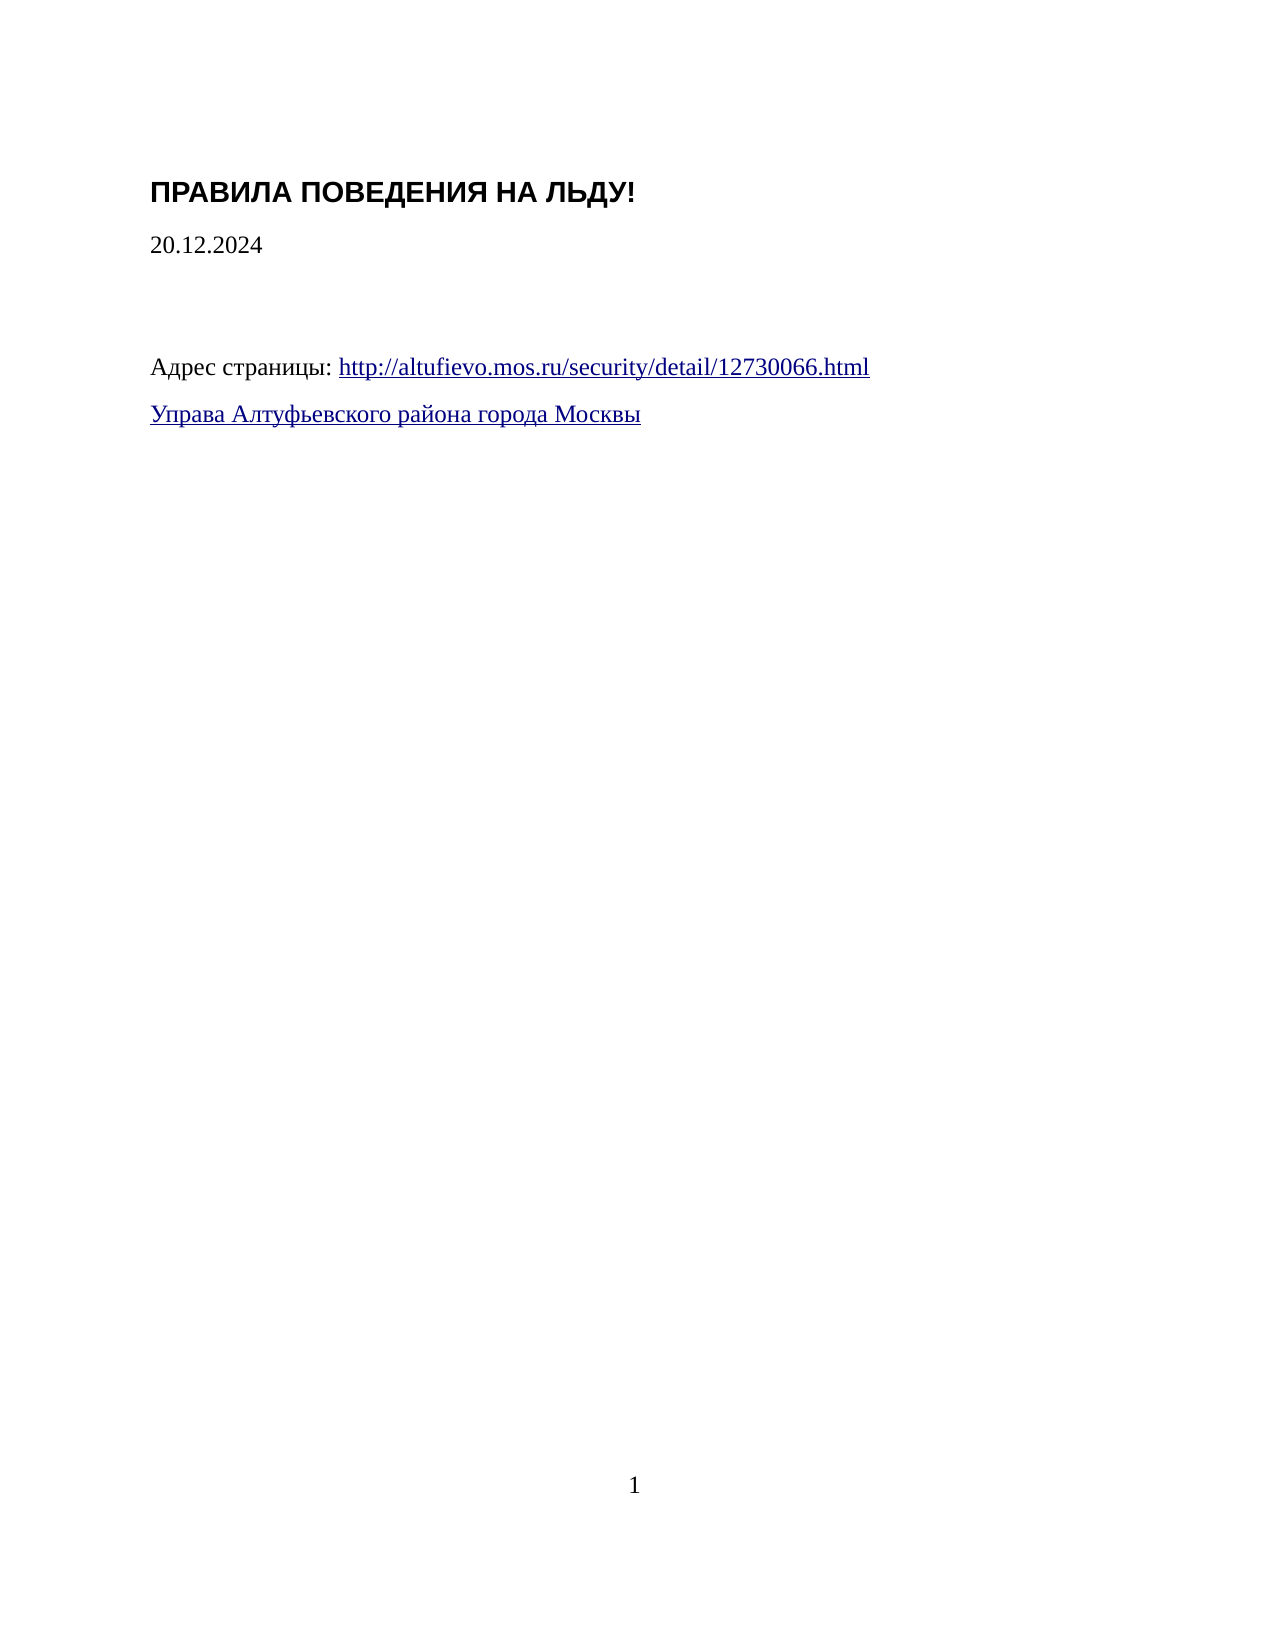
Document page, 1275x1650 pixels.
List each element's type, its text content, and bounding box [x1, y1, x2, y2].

text 20.12.2024 [150, 230, 1125, 259]
text Адрес страницы: http://altufievo.mos.ru/security/detail/12730066.html [150, 352, 1125, 381]
subtitle ПРАВИЛА ПОВЕДЕНИЯ НА ЛЬДУ! [150, 175, 1125, 208]
text Управа Алтуфьевского района города Москвы [150, 399, 1125, 427]
